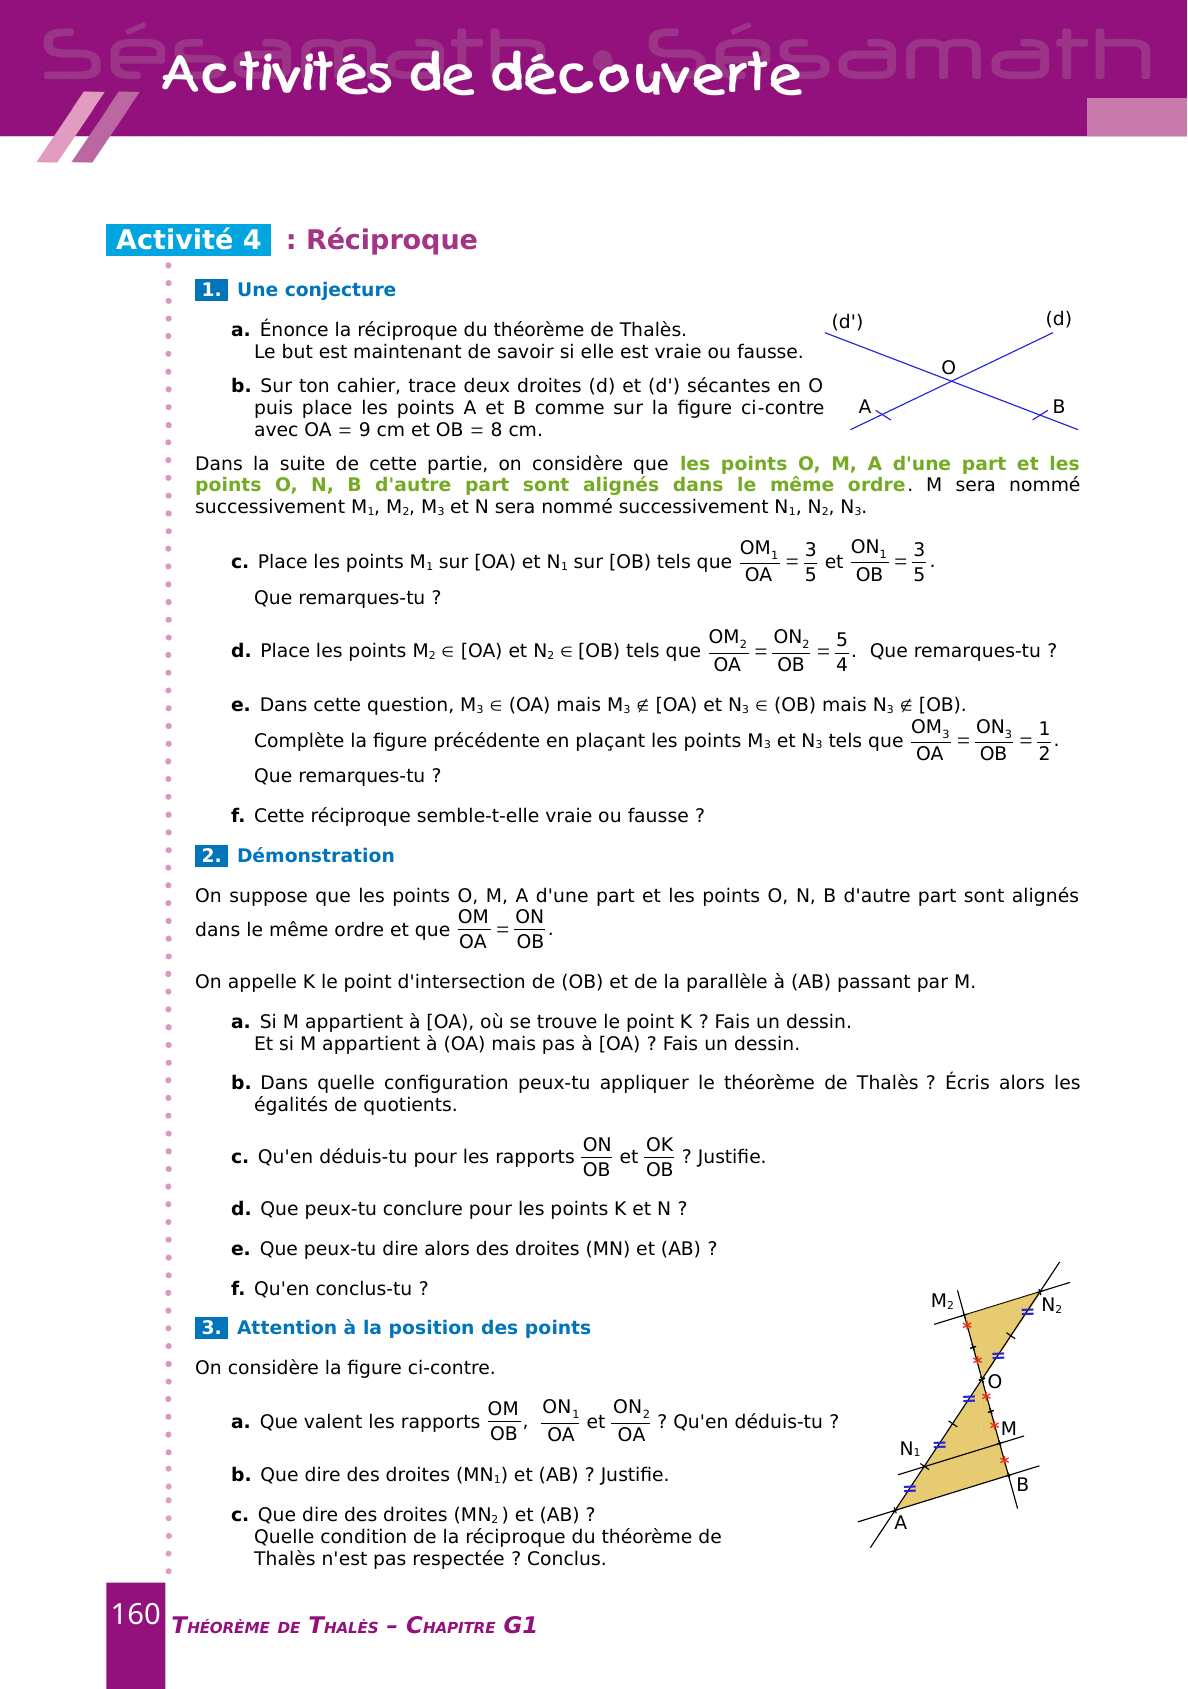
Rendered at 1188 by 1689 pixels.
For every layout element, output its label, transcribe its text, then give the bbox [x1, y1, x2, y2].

list Dans cette question, M3 ∈ (OA) mais M3 ∉ [OA) et N3 ∈ (OB) mais N3 ∉ [OB). Complète la figure précédente en plaçant les points M3 et N3 tels que Que remarques-tu ? [224, 694, 1081, 787]
list Que peux-tu conclure pour les points K et N ? [224, 1198, 1081, 1220]
list Attention à la position des points [228, 1317, 970, 1339]
list Où et à quelle époque Thalès a-t-il vécu ? Quel est son vrai nom ? [940, 1397, 998, 1446]
list Le but est maintenant de savoir si elle est vraie ou fausse. [224, 341, 899, 363]
list Que peux-tu dire alors des droites (MN) et (AB) ? [224, 1238, 1081, 1260]
list Une conjecture [228, 279, 1081, 301]
list Qu'en conclus-tu ? [224, 1278, 1047, 1299]
picture [0, 0, 1187, 163]
list Énonce la réciproque du théorème de Thalès. [224, 319, 1081, 341]
list [1013, 1317, 1081, 1339]
list Démonstration [228, 845, 1081, 867]
list Place les points M1 sur [OA) et N1 sur [OB) tels queet Que remarques-tu ? [224, 536, 1081, 608]
list Que dire des droites (MN2 ) et (AB) ? [224, 1504, 897, 1526]
list Et si M appartient à (OA) mais pas à [OA) ? Fais un dessin. [224, 1032, 1081, 1054]
list [851, 341, 1032, 363]
list Si M appartient à [OA), où se trouve le point K ? Fais un dessin. [224, 1011, 1081, 1032]
list : Réciproque [271, 224, 1081, 256]
text Dans la suite de cette partie, on considère que les points O, M, A d'une part et les points O, N, B d'autre part sont alignés dans le même ordre. M sera nommé successivement M1, M2, M3 et N sera nommé successivement N1, N2, N3. [195, 452, 1081, 518]
list Que dire des droites (MN1) et (AB) ? Justifie. [1007, 1464, 1081, 1486]
text [985, 1357, 1081, 1379]
text On considère la figure ci-contre. [195, 1357, 980, 1379]
list Quelle condition de la réciproque du théorème de Thalès n'est pas respectée ? Conclus. [224, 1526, 1081, 1570]
list [1038, 1278, 1081, 1299]
list On appelle K le point d'intersection de (OB) et de la parallèle à (AB) passant par M. [195, 971, 1081, 993]
list Dans quelle configuration peux-tu appliquer le théorème de Thalès ? Écris alors les égalités de quotients. [224, 1072, 1081, 1116]
table_header R2 [966, 1317, 1021, 1339]
list Cette réciproque semble-t-elle vraie ou fausse ? [224, 805, 1081, 827]
list Que valent les rapportset? Qu'en déduis-tu ? [989, 1397, 1081, 1446]
list On suppose que les points O, M, A d'une part et les points O, N, B d'autre part sont alignés dans le même ordre et que [195, 884, 1081, 953]
list Place les points M2 ∈ [OA) et N2 ∈ [OB) tels que Que remarques-tu ? [224, 626, 1081, 676]
list Qu'en déduis-tu pour les rapportset? Justifie. [224, 1134, 1081, 1181]
list [994, 341, 1081, 363]
list Que valent les rapportset? Qu'en déduis-tu ? [224, 1397, 968, 1446]
list Que dire des droites (MN1) et (AB) ? Justifie. [224, 1464, 921, 1486]
list Sur ton cahier, trace deux droites (d) et (d') sécantes en O puis place les points A et B comme sur la figure ci‑contre avec OA = 9 cm et OB = 8 cm. [224, 375, 1081, 441]
list Que dire des droites (MN2 ) et (AB) ? [887, 1504, 1081, 1526]
